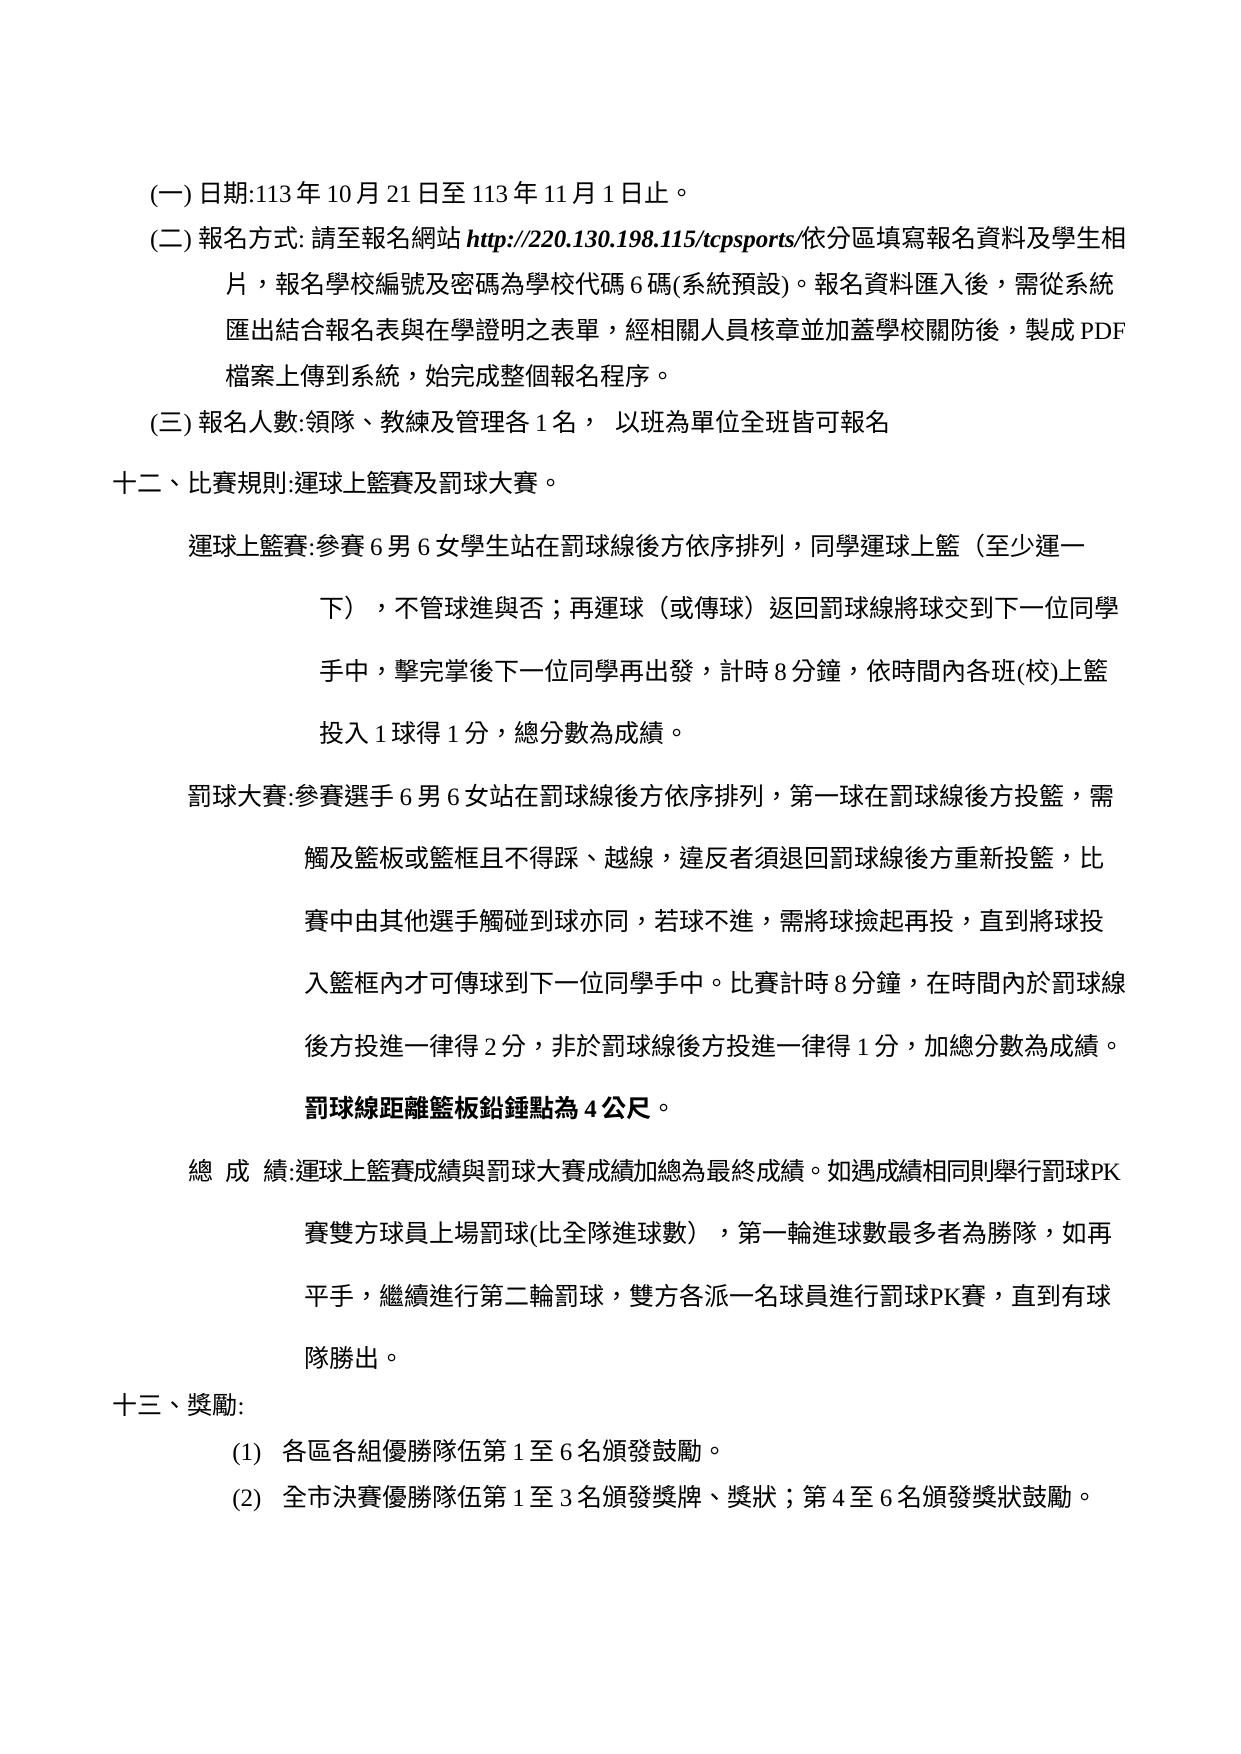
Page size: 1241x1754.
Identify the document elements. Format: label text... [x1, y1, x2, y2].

text 十二、比賽規則:運球上籃賽及罰球大賽。 [112, 440, 1128, 503]
list 各區各組優勝隊伍第1至6名頒發鼓勵。 [232, 1424, 1128, 1469]
list 全市決賽優勝隊伍第1至3名頒發獎牌、獎狀；第4至6名頒發獎狀鼓勵。 [232, 1469, 1128, 1515]
text (三) 報名人數:領隊、教練及管理各1名， 以班為單位全班皆可報名 [150, 394, 1128, 440]
text 十三、獎勵: [112, 1378, 1128, 1424]
text (二) 報名方式: 請至報名網站http://220.130.198.115/tcpsports/依分區填寫報名資料及學生相片，報名學校編號及密碼為學校代碼6碼(系統預設)。報名資料匯入後，需從系統匯出結合報名表與在學證明之表單，經相關人員核章並加蓋學校關防後，製成PDF檔案上傳到系統，始完成整個報名程序。 [150, 211, 1128, 394]
text 運球上籃賽:參賽6男6女學生站在罰球線後方依序排列，同學運球上籃（至少運一下），不管球進與否；再運球（或傳球）返回罰球線將球交到下一位同學手中，擊完掌後下一位同學再出發，計時8分鐘，依時間內各班(校)上籃投入1球得1分，總分數為成績。 [188, 503, 1128, 753]
text (一) 日期:113年10月21日至113年11月1日止。 [150, 165, 1128, 211]
text 罰球大賽:參賽選手6男6女站在罰球線後方依序排列，第一球在罰球線後方投籃，需觸及籃板或籃框且不得踩、越線，違反者須退回罰球線後方重新投籃，比賽中由其他選手觸碰到球亦同，若球不進，需將球撿起再投，直到將球投入籃框內才可傳球到下一位同學手中。比賽計時8分鐘，在時間內於罰球線後方投進一律得2分，非於罰球線後方投進一律得1分，加總分數為成績。罰球線距離籃板鉛錘點為4公尺。 [187, 753, 1128, 1128]
text 總 成 績:運球上籃賽成績與罰球大賽成績加總為最終成績。如遇成績相同則舉行罰球PK賽雙方球員上場罰球(比全隊進球數），第一輪進球數最多者為勝隊，如再平手，繼續進行第二輪罰球，雙方各派一名球員進行罰球PK賽，直到有球隊勝出。 [188, 1128, 1128, 1378]
